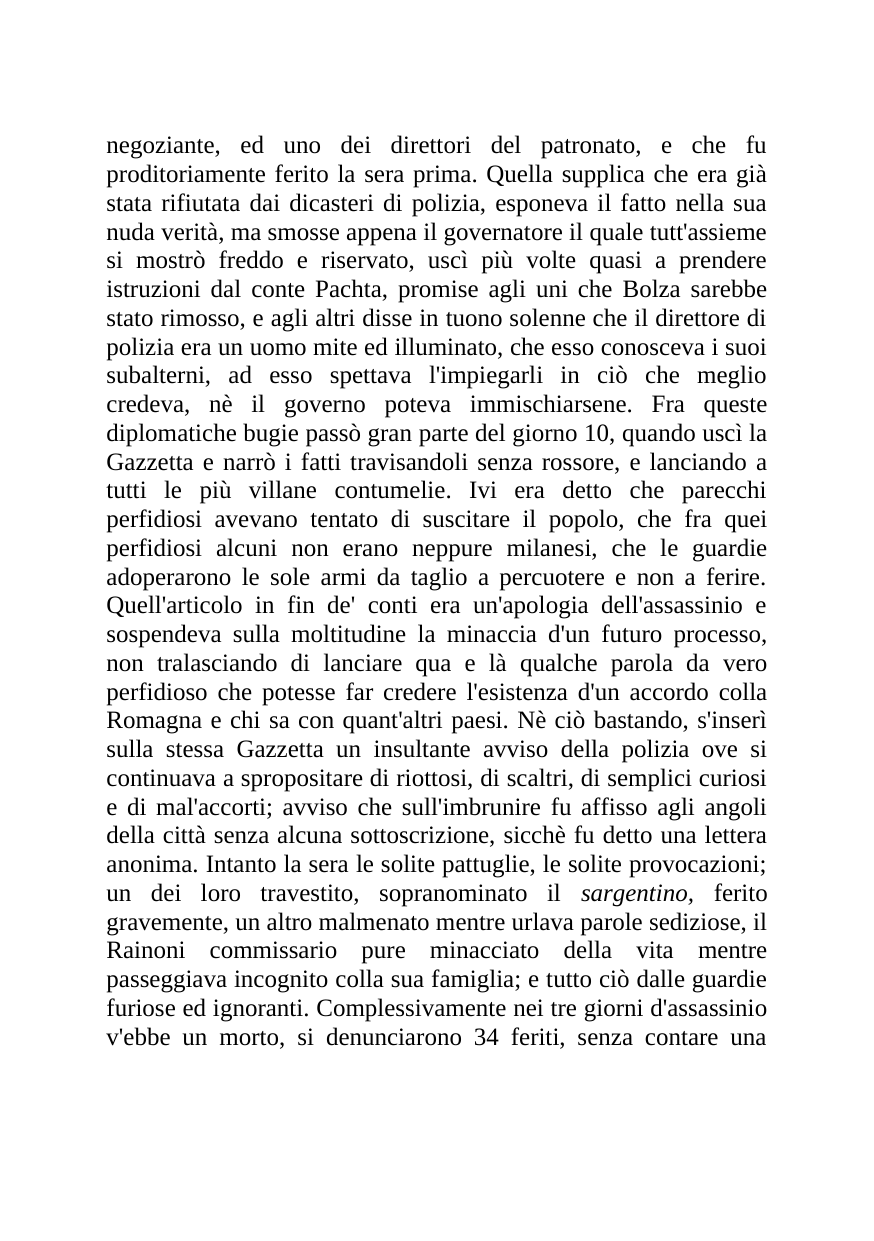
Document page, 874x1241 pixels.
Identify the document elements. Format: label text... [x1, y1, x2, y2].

text negoziante, ed uno dei direttori del patronato, e che fu proditoriamente ferito la sera prima. Quella supplica che era già stata rifiutata dai dicasteri di polizia, esponeva il fatto nella sua nuda verità, ma smosse appena il governatore il quale tutt'assieme si mostrò freddo e riservato, uscì più volte quasi a prendere istruzioni dal conte Pachta, promise agli uni che Bolza sarebbe stato rimosso, e agli altri disse in tuono solenne che il direttore di polizia era un uomo mite ed illuminato, che esso conosceva i suoi subalterni, ad esso spettava l'impiegarli in ciò che meglio credeva, nè il governo poteva immischiarsene. Fra queste diplomatiche bugie passò gran parte del giorno 10, quando uscì la Gazzetta e narrò i fatti travisandoli senza rossore, e lanciando a tutti le più villane contumelie. Ivi era detto che parecchi perfidiosi avevano tentato di suscitare il popolo, che fra quei perfidiosi alcuni non erano neppure milanesi, che le guardie adoperarono le sole armi da taglio a percuotere e non a ferire. Quell'articolo in fin de' conti era un'apologia dell'assassinio e sospendeva sulla moltitudine la minaccia d'un futuro processo, non tralasciando di lanciare qua e là qualche parola da vero perfidioso che potesse far credere l'esistenza d'un accordo colla Romagna e chi sa con quant'altri paesi. Nè ciò bastando, s'inserì sulla stessa Gazzetta un insultante avviso della polizia ove si continuava a spropositare di riottosi, di scaltri, di semplici curiosi e di mal'accorti; avviso che sull'imbrunire fu affisso agli angoli della città senza alcuna sottoscrizione, sicchè fu detto una lettera anonima. Intanto la sera le solite pattuglie, le solite provocazioni; un dei loro travestito, sopranominato il sargentino, ferito gravemente, un altro malmenato mentre urlava parole sediziose, il Rainoni commissario pure minacciato della vita mentre passeggiava incognito colla sua famiglia; e tutto ciò dalle guardie furiose ed ignoranti. Complessivamente nei tre giorni d'assassinio v'ebbe un morto, si denunciarono 34 feriti, senza contare una [106, 130, 768, 1050]
